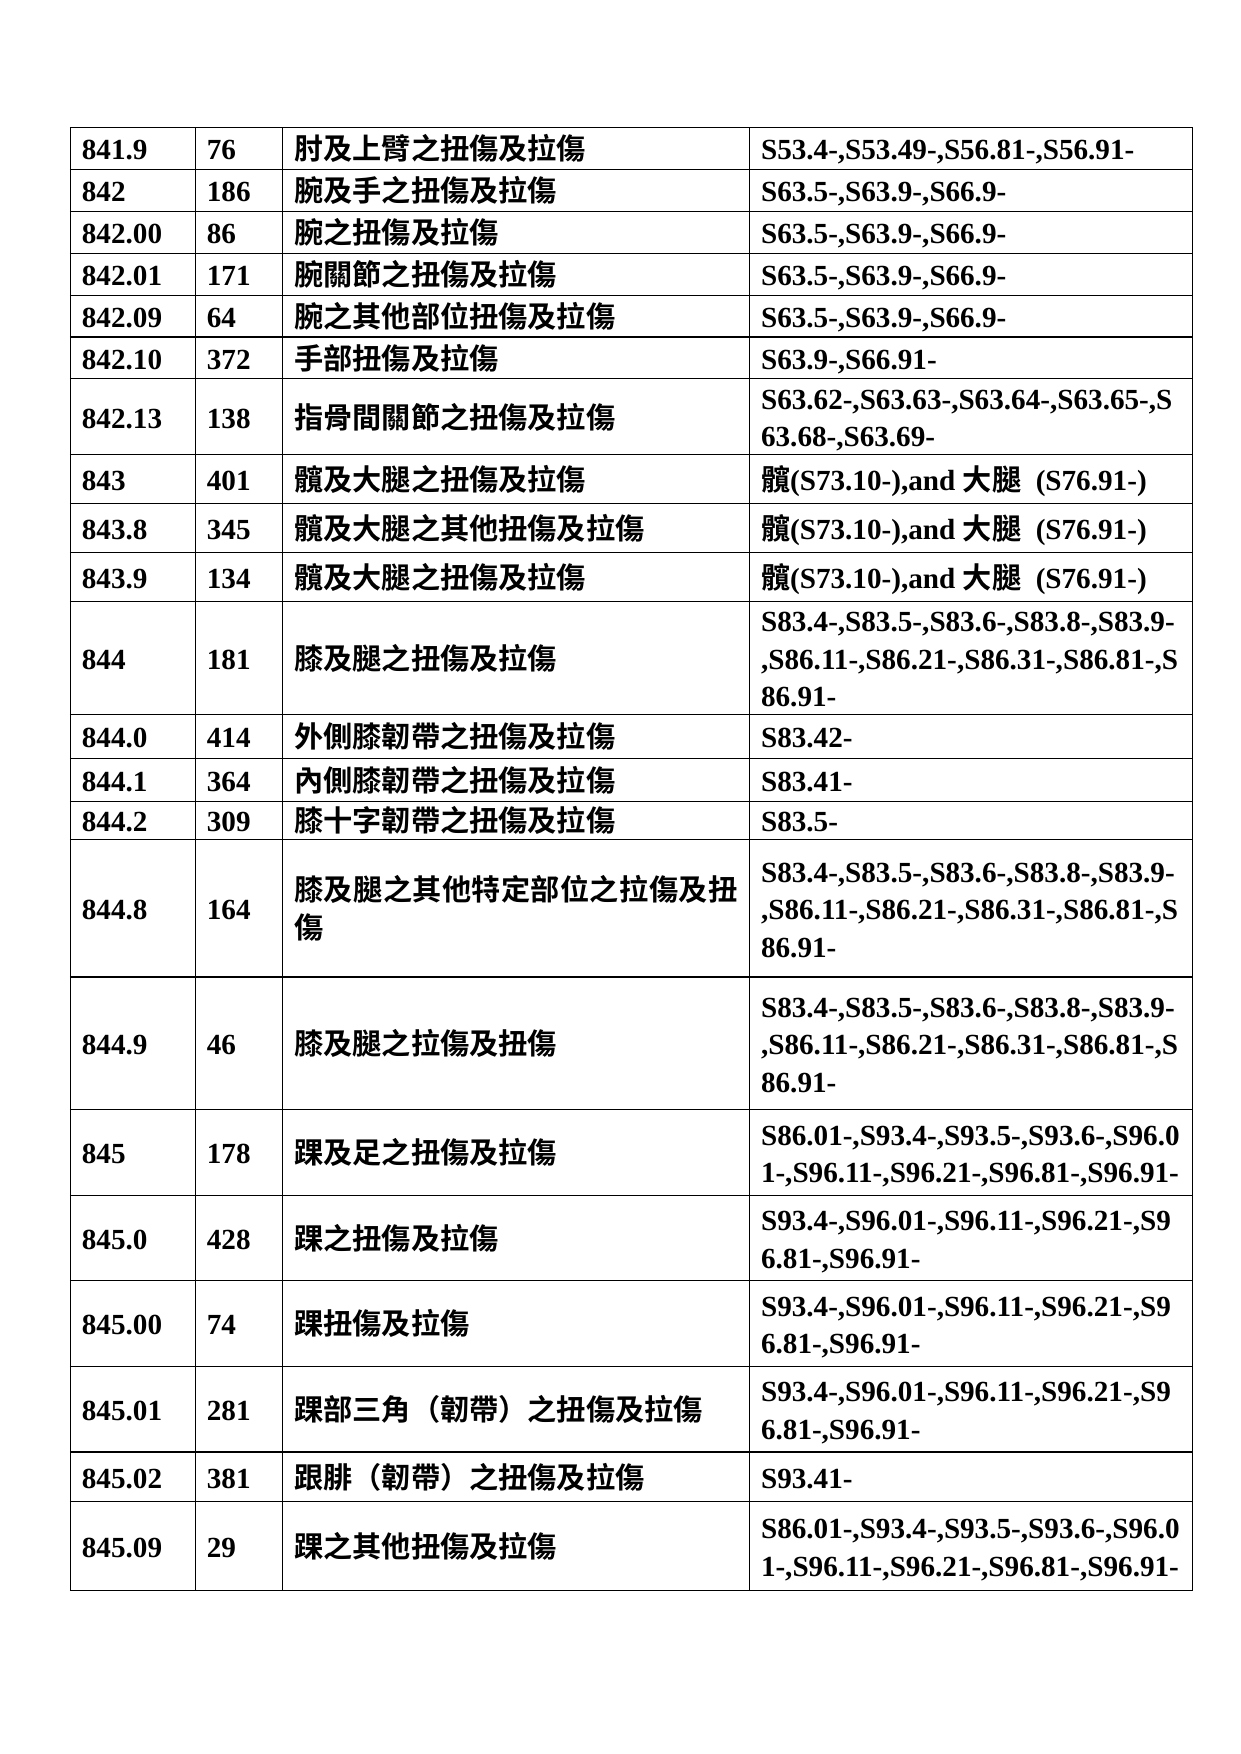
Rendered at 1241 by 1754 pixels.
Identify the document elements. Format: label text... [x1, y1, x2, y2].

table_cell 845.02 [71, 1453, 195, 1501]
table_cell S83.5- [750, 802, 1192, 839]
table_cell 肘及上臂之扭傷及拉傷 [283, 128, 749, 169]
table_cell 842.01 [71, 254, 195, 294]
table_cell S63.62-,S63.63-,S63.64-,S63.65-,S63.68-,S63.69- [750, 379, 1192, 454]
table_cell 381 [196, 1453, 282, 1501]
table_cell 372 [196, 338, 282, 378]
table_cell S83.4-,S83.5-,S83.6-,S83.8-,S83.9-,S86.11-,S86.21-,S86.31-,S86.81-,S86.91- [750, 602, 1192, 714]
table_cell 843.9 [71, 553, 195, 601]
table_cell S93.4-,S96.01-,S96.11-,S96.21-,S96.81-,S96.91- [750, 1281, 1192, 1366]
table_cell S93.4-,S96.01-,S96.11-,S96.21-,S96.81-,S96.91- [750, 1196, 1192, 1280]
table_cell S83.41- [750, 759, 1192, 801]
table_cell 845.00 [71, 1281, 195, 1366]
table_cell 腕關節之扭傷及拉傷 [283, 254, 749, 294]
table_cell S93.4-,S96.01-,S96.11-,S96.21-,S96.81-,S96.91- [750, 1367, 1192, 1451]
table_cell 845.0 [71, 1196, 195, 1280]
table_cell 845.01 [71, 1367, 195, 1451]
table_cell 46 [196, 978, 282, 1109]
table_cell 指骨間關節之扭傷及拉傷 [283, 379, 749, 454]
table_cell S83.4-,S83.5-,S83.6-,S83.8-,S83.9-,S86.11-,S86.21-,S86.31-,S86.81-,S86.91- [750, 978, 1192, 1109]
table_cell 309 [196, 802, 282, 839]
table_cell S63.5-,S63.9-,S66.9- [750, 254, 1192, 294]
table_cell S93.41- [750, 1453, 1192, 1501]
table_cell S53.4-,S53.49-,S56.81-,S56.91- [750, 128, 1192, 169]
table_cell S83.4-,S83.5-,S83.6-,S83.8-,S83.9-,S86.11-,S86.21-,S86.31-,S86.81-,S86.91- [750, 840, 1192, 976]
table_cell 74 [196, 1281, 282, 1366]
table_cell 186 [196, 170, 282, 211]
table_cell 845 [71, 1110, 195, 1195]
table_cell 844.8 [71, 840, 195, 976]
table_cell 164 [196, 840, 282, 976]
table_cell 842.00 [71, 212, 195, 253]
table_cell 414 [196, 715, 282, 758]
table_cell 281 [196, 1367, 282, 1451]
table_cell 踝及足之扭傷及拉傷 [283, 1110, 749, 1195]
table_cell 膝及腿之拉傷及扭傷 [283, 978, 749, 1109]
table_cell 345 [196, 504, 282, 552]
table_cell 181 [196, 602, 282, 714]
table_cell 手部扭傷及拉傷 [283, 338, 749, 378]
table_cell 844 [71, 602, 195, 714]
table_cell S63.5-,S63.9-,S66.9- [750, 170, 1192, 211]
table_cell 428 [196, 1196, 282, 1280]
table_cell 178 [196, 1110, 282, 1195]
table_cell 髖及大腿之扭傷及拉傷 [283, 455, 749, 503]
table_cell 踝之其他扭傷及拉傷 [283, 1502, 749, 1590]
table_cell S63.5-,S63.9-,S66.9- [750, 212, 1192, 253]
table_cell 171 [196, 254, 282, 294]
table_cell 膝及腿之扭傷及拉傷 [283, 602, 749, 714]
table_cell 髖及大腿之扭傷及拉傷 [283, 553, 749, 601]
table_cell 844.1 [71, 759, 195, 801]
table_cell S86.01-,S93.4-,S93.5-,S93.6-,S96.01-,S96.11-,S96.21-,S96.81-,S96.91- [750, 1110, 1192, 1195]
table_cell 腕之其他部位扭傷及拉傷 [283, 296, 749, 336]
table_cell 844.2 [71, 802, 195, 839]
table_cell 髖(S73.10-),and 大腿 (S76.91-) [750, 504, 1192, 552]
table_cell 844.9 [71, 978, 195, 1109]
table_cell S83.42- [750, 715, 1192, 758]
table_cell 踝扭傷及拉傷 [283, 1281, 749, 1366]
table_cell 腕及手之扭傷及拉傷 [283, 170, 749, 211]
table_cell 843 [71, 455, 195, 503]
table_cell 842 [71, 170, 195, 211]
table_cell 364 [196, 759, 282, 801]
table_cell 跟腓（韌帶）之扭傷及拉傷 [283, 1453, 749, 1501]
table_cell 844.0 [71, 715, 195, 758]
table_cell 86 [196, 212, 282, 253]
table_cell 845.09 [71, 1502, 195, 1590]
table_cell 踝之扭傷及拉傷 [283, 1196, 749, 1280]
table_cell 134 [196, 553, 282, 601]
table_cell 髖(S73.10-),and 大腿 (S76.91-) [750, 553, 1192, 601]
table_cell 內側膝韌帶之扭傷及拉傷 [283, 759, 749, 801]
table_cell 64 [196, 296, 282, 336]
table_cell 膝十字韌帶之扭傷及拉傷 [283, 802, 749, 839]
table_cell 401 [196, 455, 282, 503]
table_cell 138 [196, 379, 282, 454]
table_cell 外側膝韌帶之扭傷及拉傷 [283, 715, 749, 758]
table_cell 膝及腿之其他特定部位之拉傷及扭傷 [283, 840, 749, 976]
table_cell S86.01-,S93.4-,S93.5-,S93.6-,S96.01-,S96.11-,S96.21-,S96.81-,S96.91- [750, 1502, 1192, 1590]
table_cell 842.09 [71, 296, 195, 336]
table_cell S63.9-,S66.91- [750, 338, 1192, 378]
table_cell 842.13 [71, 379, 195, 454]
table_cell 29 [196, 1502, 282, 1590]
table_cell S63.5-,S63.9-,S66.9- [750, 296, 1192, 336]
table_cell 踝部三角（韌帶）之扭傷及拉傷 [283, 1367, 749, 1451]
table_cell 髖(S73.10-),and 大腿 (S76.91-) [750, 455, 1192, 503]
table_cell 842.10 [71, 338, 195, 378]
table_cell 841.9 [71, 128, 195, 169]
table_cell 腕之扭傷及拉傷 [283, 212, 749, 253]
table_cell 843.8 [71, 504, 195, 552]
table_cell 76 [196, 128, 282, 169]
table_cell 髖及大腿之其他扭傷及拉傷 [283, 504, 749, 552]
